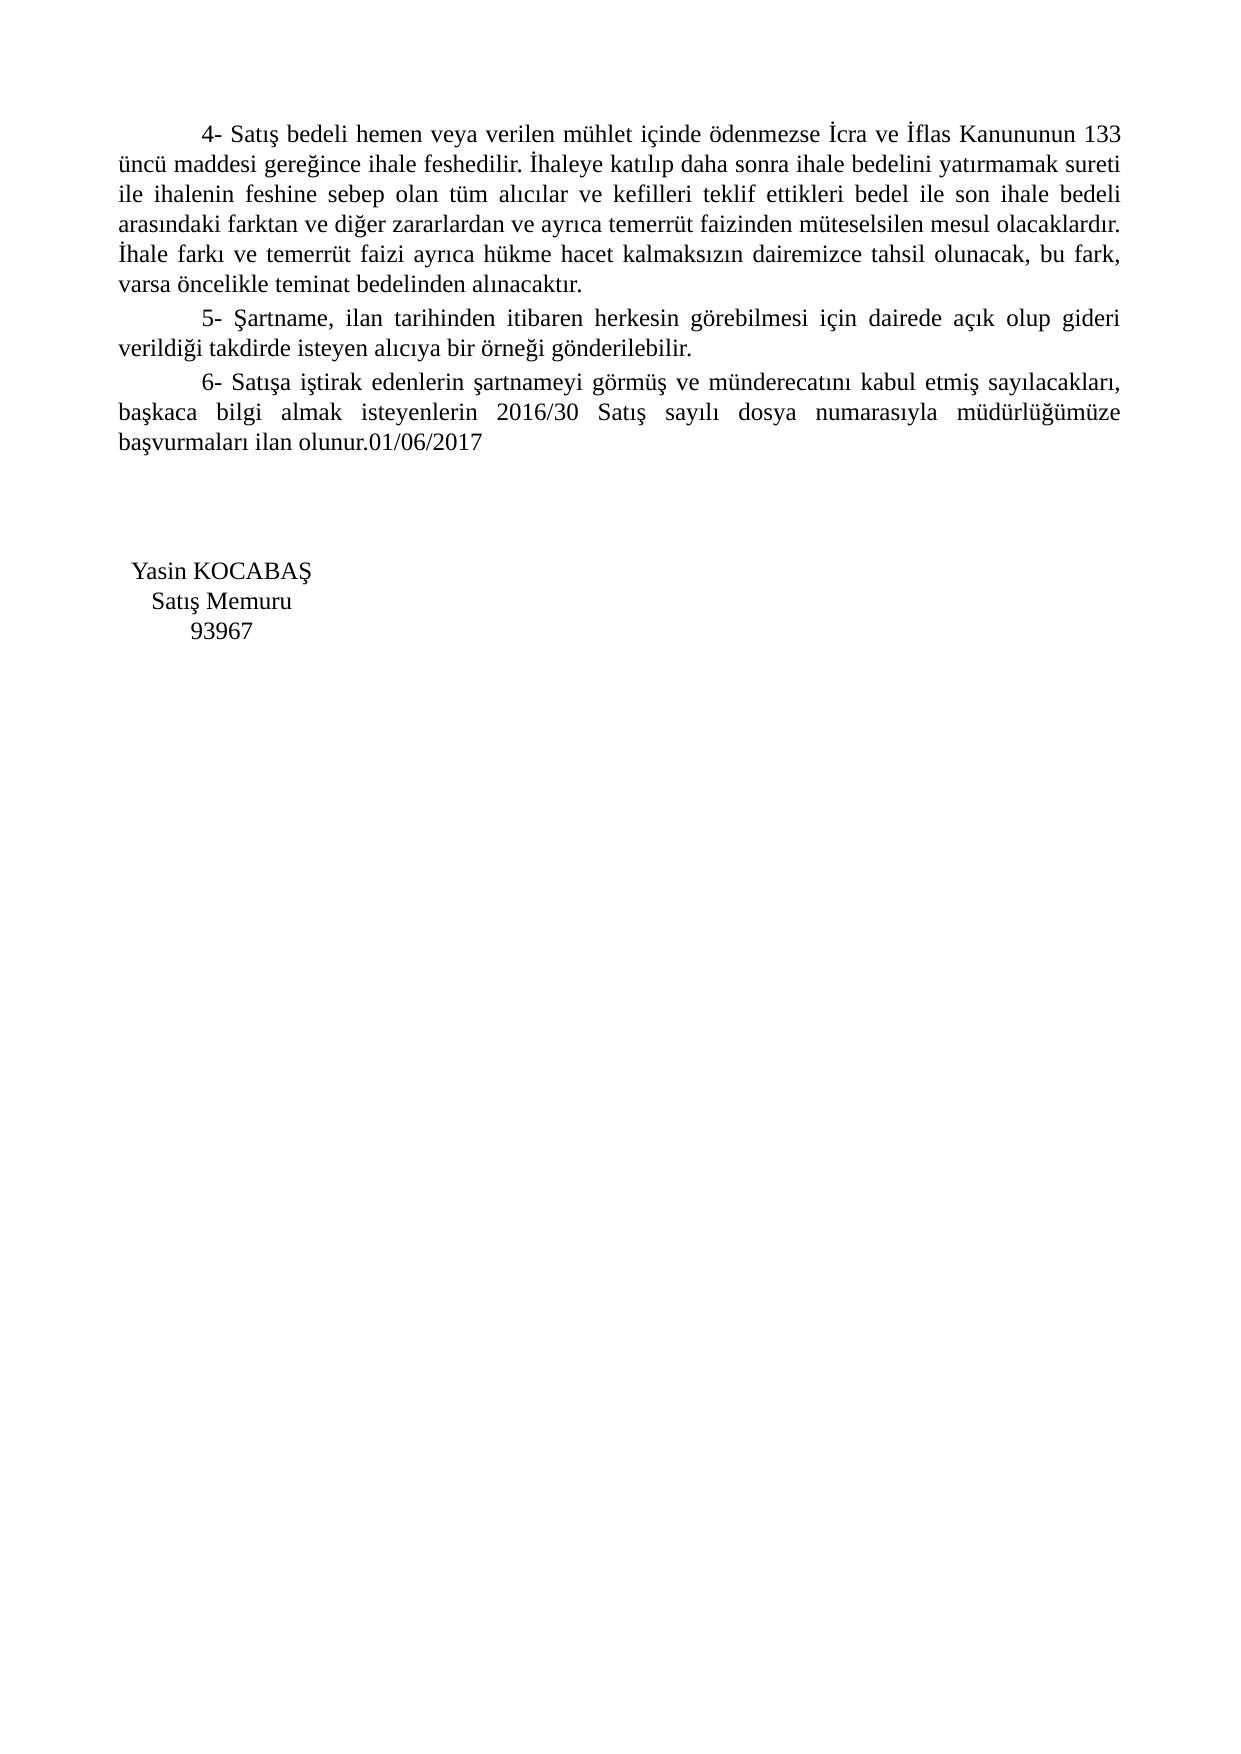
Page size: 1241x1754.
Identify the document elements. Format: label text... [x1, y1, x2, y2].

text 5- Şartname, ilan tarihinden itibaren herkesin görebilmesi için dairede açık olup gideri verildiği takdirde isteyen alıcıya bir örneği gönderilebilir. [118, 302, 1122, 362]
text 4- Satış bedeli hemen veya verilen mühlet içinde ödenmezse İcra ve İflas Kanununun 133 üncü maddesi gereğince ihale feshedilir. İhaleye katılıp daha sonra ihale bedelini yatırmamak sureti ile ihalenin feshine sebep olan tüm alıcılar ve kefilleri teklif ettikleri bedel ile son ihale bedeli arasındaki farktan ve diğer zararlardan ve ayrıca temerrüt faizinden müteselsilen mesul olacaklardır. İhale farkı ve temerrüt faizi ayrıca hükme hacet kalmaksızın dairemizce tahsil olunacak, bu fark, varsa öncelikle teminat bedelinden alınacaktır. [118, 118, 1122, 298]
text 6- Satışa iştirak edenlerin şartnameyi görmüş ve münderecatını kabul etmiş sayılacakları, başkaca bilgi almak isteyenlerin 2016/30 Satış sayılı dosya numarasıyla müdürlüğümüze başvurmaları ilan olunur.01/06/2017 [118, 366, 1122, 456]
table_header Yasin KOCABAŞ Satış Memuru 93967 [124, 556, 316, 646]
